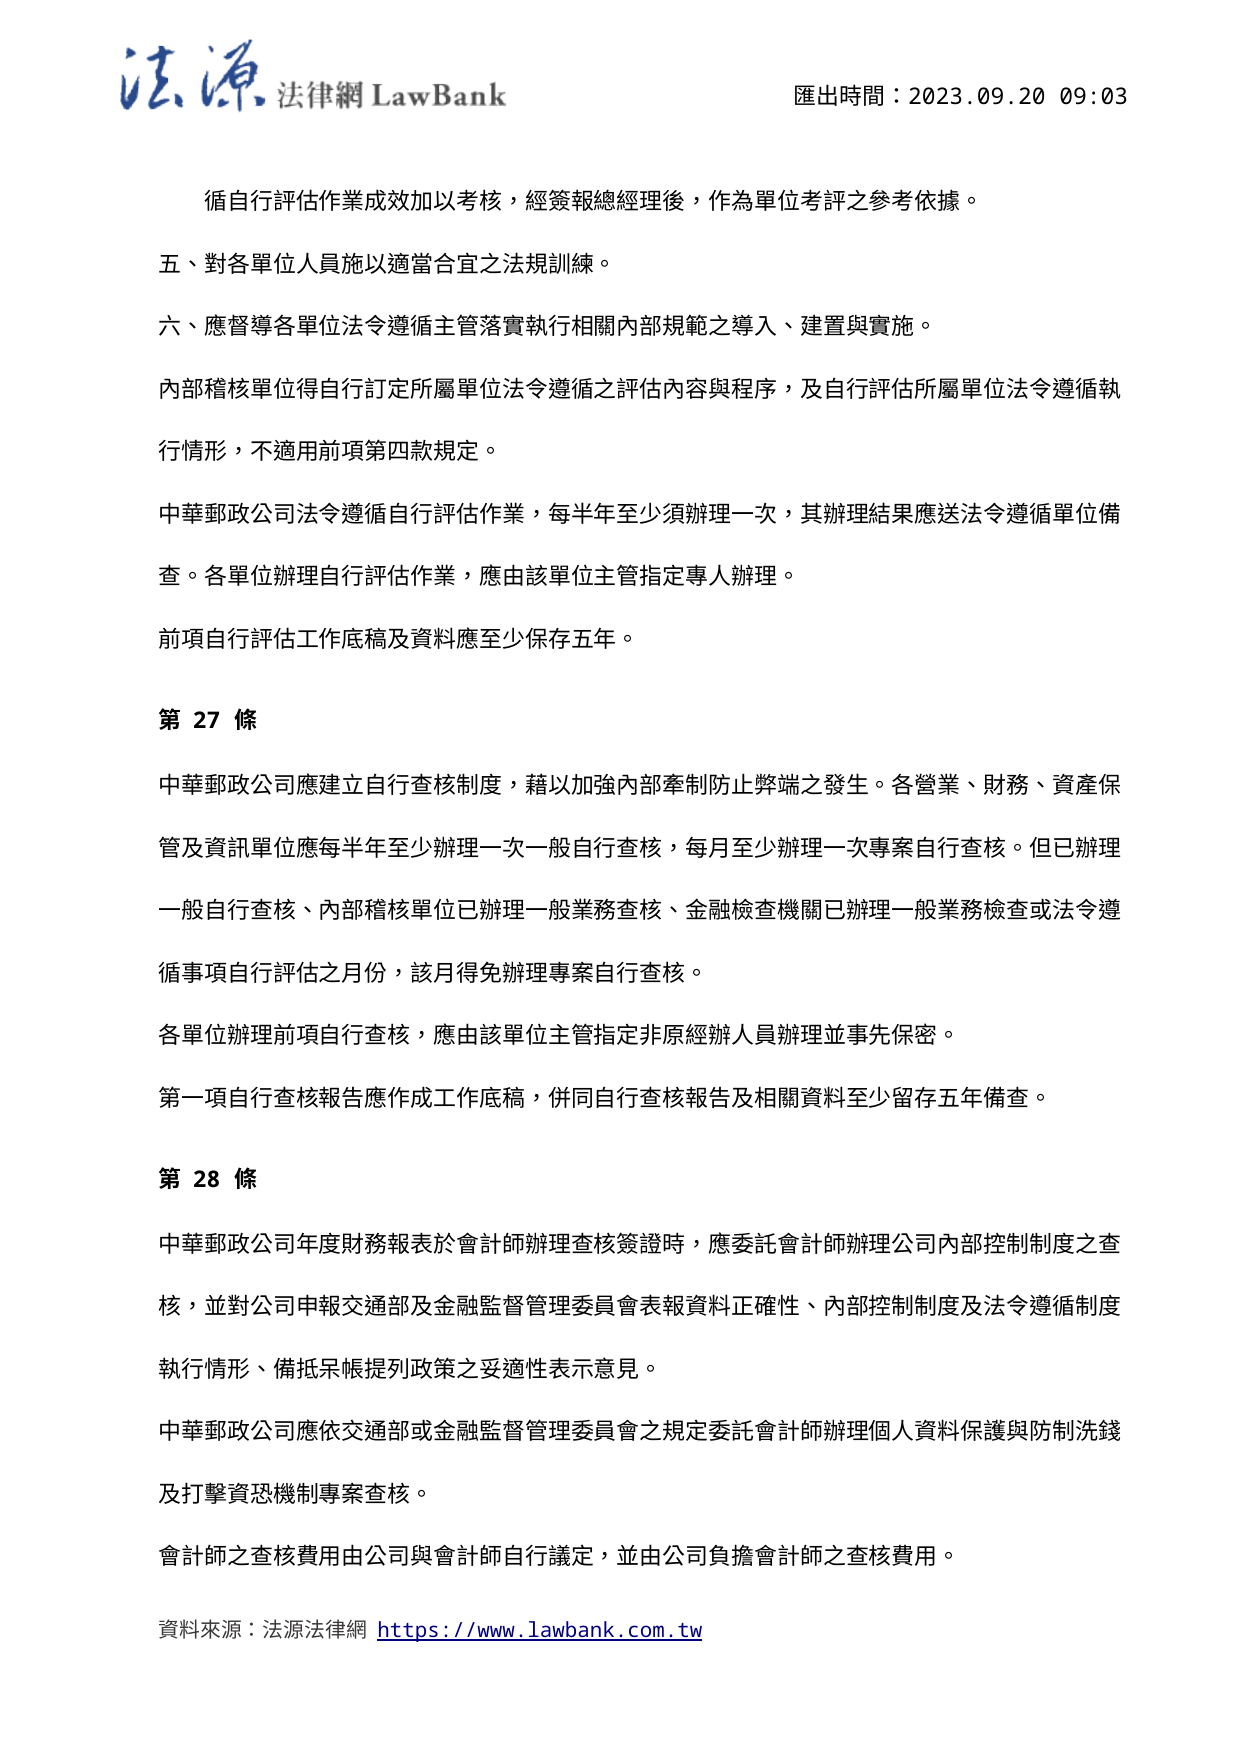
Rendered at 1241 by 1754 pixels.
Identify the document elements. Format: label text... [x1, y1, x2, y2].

text 第一項自行查核報告應作成工作底稿，併同自行查核報告及相關資料至少留存五年備查。 [158, 1054, 1128, 1117]
text 各單位辦理前項自行查核，應由該單位主管指定非原經辦人員辦理並事先保密。 [158, 992, 1128, 1054]
text 第 28 條 [158, 1136, 1128, 1198]
text 前項自行評估工作底稿及資料應至少保存五年。 [158, 596, 1128, 658]
text 會計師之查核費用由公司與會計師自行議定，並由公司負擔會計師之查核費用。 [158, 1513, 1128, 1576]
text 六、應督導各單位法令遵循主管落實執行相關內部規範之導入、建置與實施。 [158, 283, 1128, 346]
text 五、對各單位人員施以適當合宜之法規訓練。 [158, 221, 1128, 283]
text 中華郵政公司應依交通部或金融監督管理委員會之規定委託會計師辦理個人資料保護與防制洗錢及打擊資恐機制專案查核。 [158, 1388, 1128, 1513]
text 中華郵政公司法令遵循自行評估作業，每半年至少須辦理一次，其辦理結果應送法令遵循單位備查。各單位辦理自行評估作業，應由該單位主管指定專人辦理。 [158, 471, 1128, 596]
text 中華郵政公司應建立自行查核制度，藉以加強內部牽制防止弊端之發生。各營業、財務、資產保管及資訊單位應每半年至少辦理一次一般自行查核，每月至少辦理一次專案自行查核。但已辦理一般自行查核、內部稽核單位已辦理一般業務查核、金融檢查機關已辦理一般業務檢查或法令遵循事項自行評估之月份，該月得免辦理專案自行查核。 [158, 742, 1128, 992]
text 循自行評估作業成效加以考核，經簽報總經理後，作為單位考評之參考依據。 [158, 158, 1128, 221]
text 第 27 條 [158, 677, 1128, 739]
text 內部稽核單位得自行訂定所屬單位法令遵循之評估內容與程序，及自行評估所屬單位法令遵循執行情形，不適用前項第四款規定。 [158, 346, 1128, 471]
text 中華郵政公司年度財務報表於會計師辦理查核簽證時，應委託會計師辦理公司內部控制制度之查核，並對公司申報交通部及金融監督管理委員會表報資料正確性、內部控制制度及法令遵循制度執行情形、備抵呆帳提列政策之妥適性表示意見。 [158, 1201, 1128, 1388]
